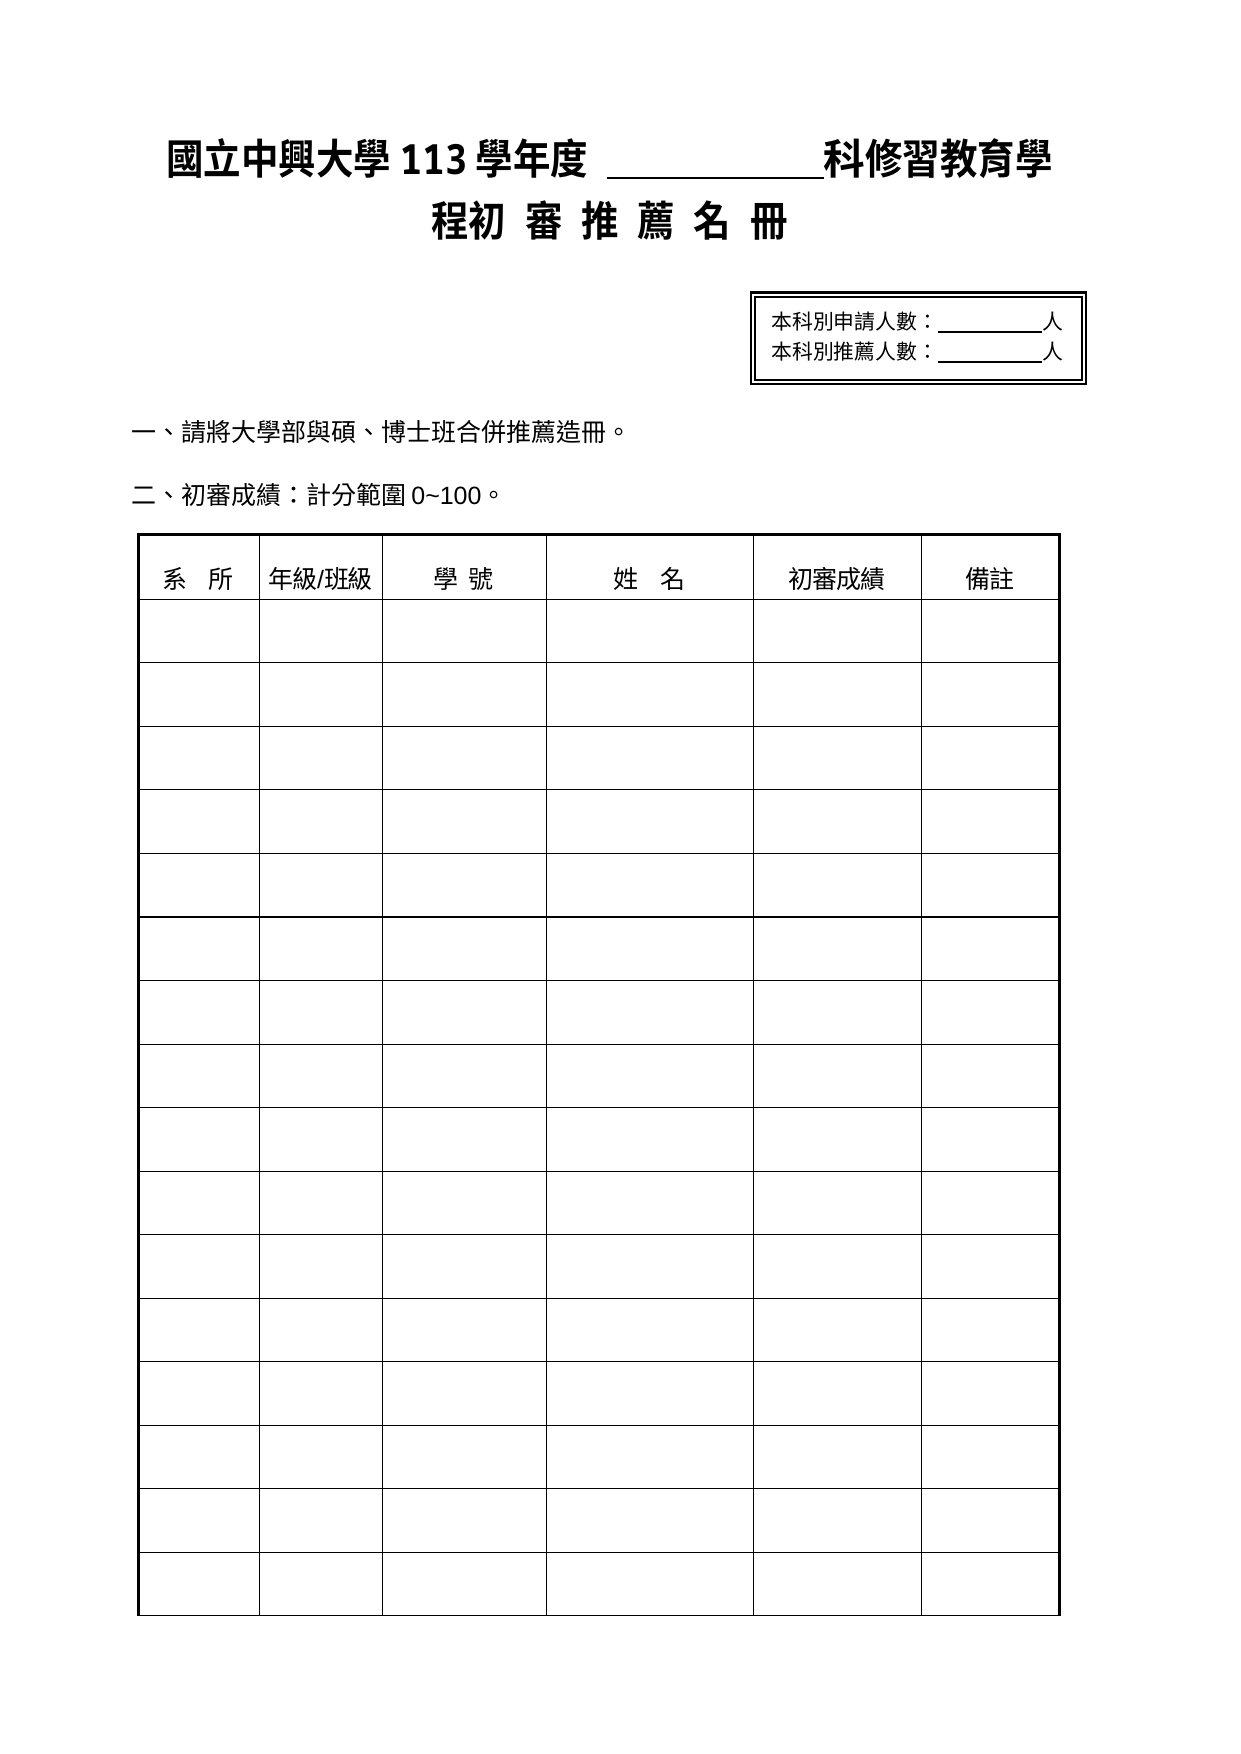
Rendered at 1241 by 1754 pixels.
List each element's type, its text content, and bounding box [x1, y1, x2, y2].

table_cell [547, 1362, 753, 1425]
table_cell [754, 1299, 921, 1361]
table_cell [754, 1172, 921, 1234]
table_cell [140, 1489, 259, 1552]
table_cell [140, 727, 259, 789]
table_cell [140, 1108, 259, 1171]
table_header 系 所 [140, 536, 259, 599]
table_cell [754, 1489, 921, 1552]
table_cell [922, 1172, 1058, 1234]
table_cell [140, 981, 259, 1043]
table_cell [260, 600, 382, 662]
subtitle 國立中興大學113學年度 科修習教育學程初 審 推 薦 名 冊 [150, 114, 1069, 239]
table_cell [922, 981, 1058, 1043]
table_cell [260, 918, 382, 980]
table_cell [260, 1553, 382, 1615]
table_header 備註 [922, 536, 1058, 599]
text 一、請將大學部與碩、博士班合併推薦造冊。 [131, 389, 1069, 452]
table_cell [260, 1172, 382, 1234]
table_cell [547, 1235, 753, 1298]
table_cell [754, 1045, 921, 1107]
table_cell [547, 1489, 753, 1552]
table_cell [547, 663, 753, 726]
table_cell [547, 600, 753, 662]
table_cell [140, 1299, 259, 1361]
table_cell [754, 1108, 921, 1171]
table_cell [754, 1553, 921, 1615]
table_cell [383, 1172, 546, 1234]
text 二、初審成績：計分範圍0~100。 [131, 452, 1069, 514]
table_header 年級/班級 [260, 536, 382, 599]
text 本科別推薦人數： 人 [771, 335, 1066, 366]
table_header 初審成績 [754, 536, 921, 599]
table_cell [140, 663, 259, 726]
table_cell [140, 1235, 259, 1298]
table_cell [383, 727, 546, 789]
table_cell [922, 1108, 1058, 1171]
table_cell [547, 727, 753, 789]
table_cell [754, 663, 921, 726]
table_cell [547, 1299, 753, 1361]
table_cell [922, 790, 1058, 853]
table_cell [383, 1235, 546, 1298]
table_cell [383, 1108, 546, 1171]
table_cell [383, 854, 546, 916]
table_cell [140, 1426, 259, 1488]
table_cell [547, 790, 753, 853]
table_cell [754, 981, 921, 1043]
table_cell [754, 918, 921, 980]
table_header 姓 名 [547, 536, 753, 599]
table_cell [383, 663, 546, 726]
table_cell [754, 1426, 921, 1488]
table_cell [383, 1045, 546, 1107]
table_cell [922, 1362, 1058, 1425]
table_cell [754, 854, 921, 916]
table_cell [260, 1362, 382, 1425]
table_cell [260, 663, 382, 726]
table_cell [260, 1045, 382, 1107]
table_cell [383, 1553, 546, 1615]
text 本科別申請人數： 人 [771, 305, 1066, 335]
table_cell [260, 1235, 382, 1298]
table_cell [383, 1362, 546, 1425]
table_cell [140, 1553, 259, 1615]
table_cell [547, 854, 753, 916]
table_cell [383, 790, 546, 853]
table_cell [922, 1553, 1058, 1615]
table_cell [260, 854, 382, 916]
table_cell [140, 1362, 259, 1425]
table_cell [260, 727, 382, 789]
table_cell [754, 1235, 921, 1298]
table_cell [383, 1426, 546, 1488]
table_cell [140, 790, 259, 853]
table_cell [754, 727, 921, 789]
table_cell [140, 918, 259, 980]
table_cell [547, 1553, 753, 1615]
table_cell [260, 1299, 382, 1361]
table_cell [922, 600, 1058, 662]
table_cell [922, 1299, 1058, 1361]
table_cell [260, 790, 382, 853]
table_cell [140, 600, 259, 662]
table_cell [140, 1045, 259, 1107]
table_cell [922, 727, 1058, 789]
table_cell [922, 1235, 1058, 1298]
table_cell [754, 1362, 921, 1425]
table_cell [383, 918, 546, 980]
table_cell [260, 1108, 382, 1171]
table_cell [140, 854, 259, 916]
table_cell [383, 1299, 546, 1361]
table_cell [754, 790, 921, 853]
table_cell [922, 1489, 1058, 1552]
table_cell [260, 1489, 382, 1552]
table_header 學 號 [383, 536, 546, 599]
table_cell [260, 1426, 382, 1488]
table_cell [140, 1172, 259, 1234]
table_cell [383, 600, 546, 662]
table_cell [383, 981, 546, 1043]
table_cell [547, 1172, 753, 1234]
table_cell [547, 918, 753, 980]
table_cell [547, 1426, 753, 1488]
table_cell [754, 600, 921, 662]
table_cell [260, 981, 382, 1043]
table_cell [383, 1489, 546, 1552]
table_cell [547, 1108, 753, 1171]
table_cell [922, 1426, 1058, 1488]
table_cell [922, 854, 1058, 916]
table_cell [922, 663, 1058, 726]
table_cell [547, 981, 753, 1043]
table_cell [547, 1045, 753, 1107]
table_cell [922, 918, 1058, 980]
table_cell [922, 1045, 1058, 1107]
